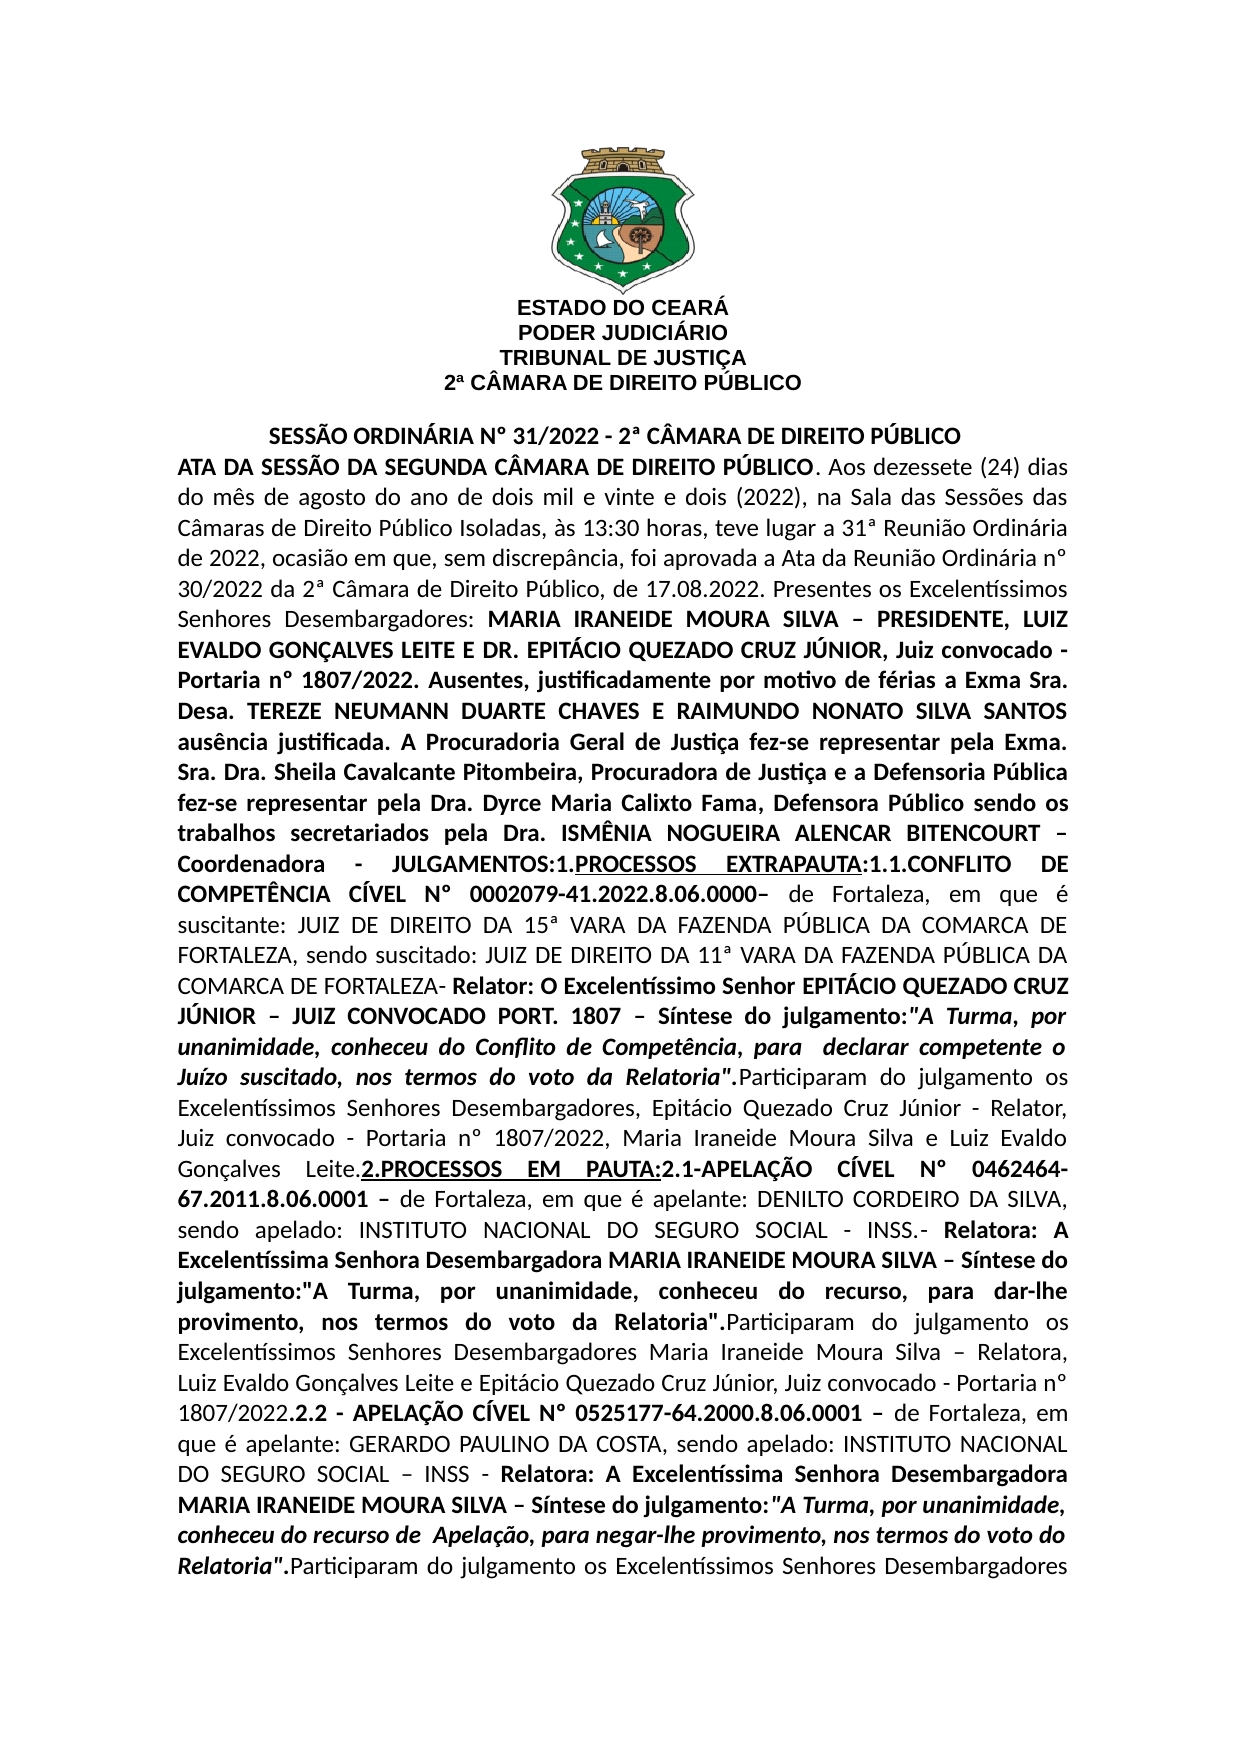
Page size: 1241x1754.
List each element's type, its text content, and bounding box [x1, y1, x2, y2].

text SESSÃO ORDINÁRIA Nº 31/2022 - 2ª CÂMARA DE DIREITO PÚBLICO [177, 421, 1053, 451]
text ATA DA SESSÃO DA SEGUNDA CÂMARA DE DIREITO PÚBLICO. Aos dezessete (24) dias do mês de agosto do ano de dois mil e vinte e dois (2022), na Sala das Sessões das Câmaras de Direito Público Isoladas, às 13:30 horas, teve lugar a 31ª Reunião Ordinária de 2022, ocasião em que, sem discrepância, foi aprovada a Ata da Reunião Ordinária nº 30/2022 da 2ª Câmara de Direito Público, de 17.08.2022. Presentes os Excelentíssimos Senhores Desembargadores: MARIA IRANEIDE MOURA SILVA – PRESIDENTE, LUIZ EVALDO GONÇALVES LEITE E DR. EPITÁCIO QUEZADO CRUZ JÚNIOR, Juiz convocado - Portaria nº 1807/2022. Ausentes, justificadamente por motivo de férias a Exma Sra. Desa. TEREZE NEUMANN DUARTE CHAVES E RAIMUNDO NONATO SILVA SANTOS ausência justificada. A Procuradoria Geral de Justiça fez-se representar pela Exma. Sra. Dra. Sheila Cavalcante Pitombeira, Procuradora de Justiça e a Defensoria Pública fez-se representar pela Dra. Dyrce Maria Calixto Fama, Defensora Público sendo os trabalhos secretariados pela Dra. ISMÊNIA NOGUEIRA ALENCAR BITENCOURT – Coordenadora - JULGAMENTOS:1.PROCESSOS EXTRAPAUTA:1.1.CONFLITO DE COMPETÊNCIA CÍVEL Nº 0002079-41.2022.8.06.0000– de Fortaleza, em que é suscitante: JUIZ DE DIREITO DA 15ª VARA DA FAZENDA PÚBLICA DA COMARCA DE FORTALEZA, sendo suscitado: JUIZ DE DIREITO DA 11ª VARA DA FAZENDA PÚBLICA DA COMARCA DE FORTALEZA- Relator: O Excelentíssimo Senhor EPITÁCIO QUEZADO CRUZ JÚNIOR – JUIZ CONVOCADO PORT. 1807 – Síntese do julgamento:"A Turma, por unanimidade, conheceu do Conflito de Competência, para declarar competente o Juízo suscitado, nos termos do voto da Relatoria".Participaram do julgamento os Excelentíssimos Senhores Desembargadores, Epitácio Quezado Cruz Júnior - Relator, Juiz convocado - Portaria nº 1807/2022, Maria Iraneide Moura Silva e Luiz Evaldo Gonçalves Leite.2.PROCESSOS EM PAUTA:2.1-APELAÇÃO CÍVEL Nº 0462464-67.2011.8.06.0001 – de Fortaleza, em que é apelante: DENILTO CORDEIRO DA SILVA, sendo apelado: INSTITUTO NACIONAL DO SEGURO SOCIAL - INSS.- Relatora: A Excelentíssima Senhora Desembargadora MARIA IRANEIDE MOURA SILVA – Síntese do julgamento:"A Turma, por unanimidade, conheceu do recurso, para dar-lhe provimento, nos termos do voto da Relatoria".Participaram do julgamento os Excelentíssimos Senhores Desembargadores Maria Iraneide Moura Silva – Relatora, Luiz Evaldo Gonçalves Leite e Epitácio Quezado Cruz Júnior, Juiz convocado - Portaria nº 1807/2022.2.2 - APELAÇÃO CÍVEL Nº 0525177-64.2000.8.06.0001 – de Fortaleza, em que é apelante: GERARDO PAULINO DA COSTA, sendo apelado: INSTITUTO NACIONAL DO SEGURO SOCIAL – INSS - Relatora: A Excelentíssima Senhora Desembargadora MARIA IRANEIDE MOURA SILVA – Síntese do julgamento:"A Turma, por unanimidade, conheceu do recurso de Apelação, para negar-lhe provimento, nos termos do voto do Relatoria".Participaram do julgamento os Excelentíssimos Senhores Desembargadores [177, 451, 1069, 1580]
text ESTADO DO CEARÁ [177, 294, 1069, 320]
text TRIBUNAL DE JUSTIÇA [177, 345, 1069, 370]
text 2ª CÂMARA DE DIREITO PÚBLICO [177, 370, 1069, 395]
text PODER JUDICIÁRIO [177, 320, 1069, 345]
